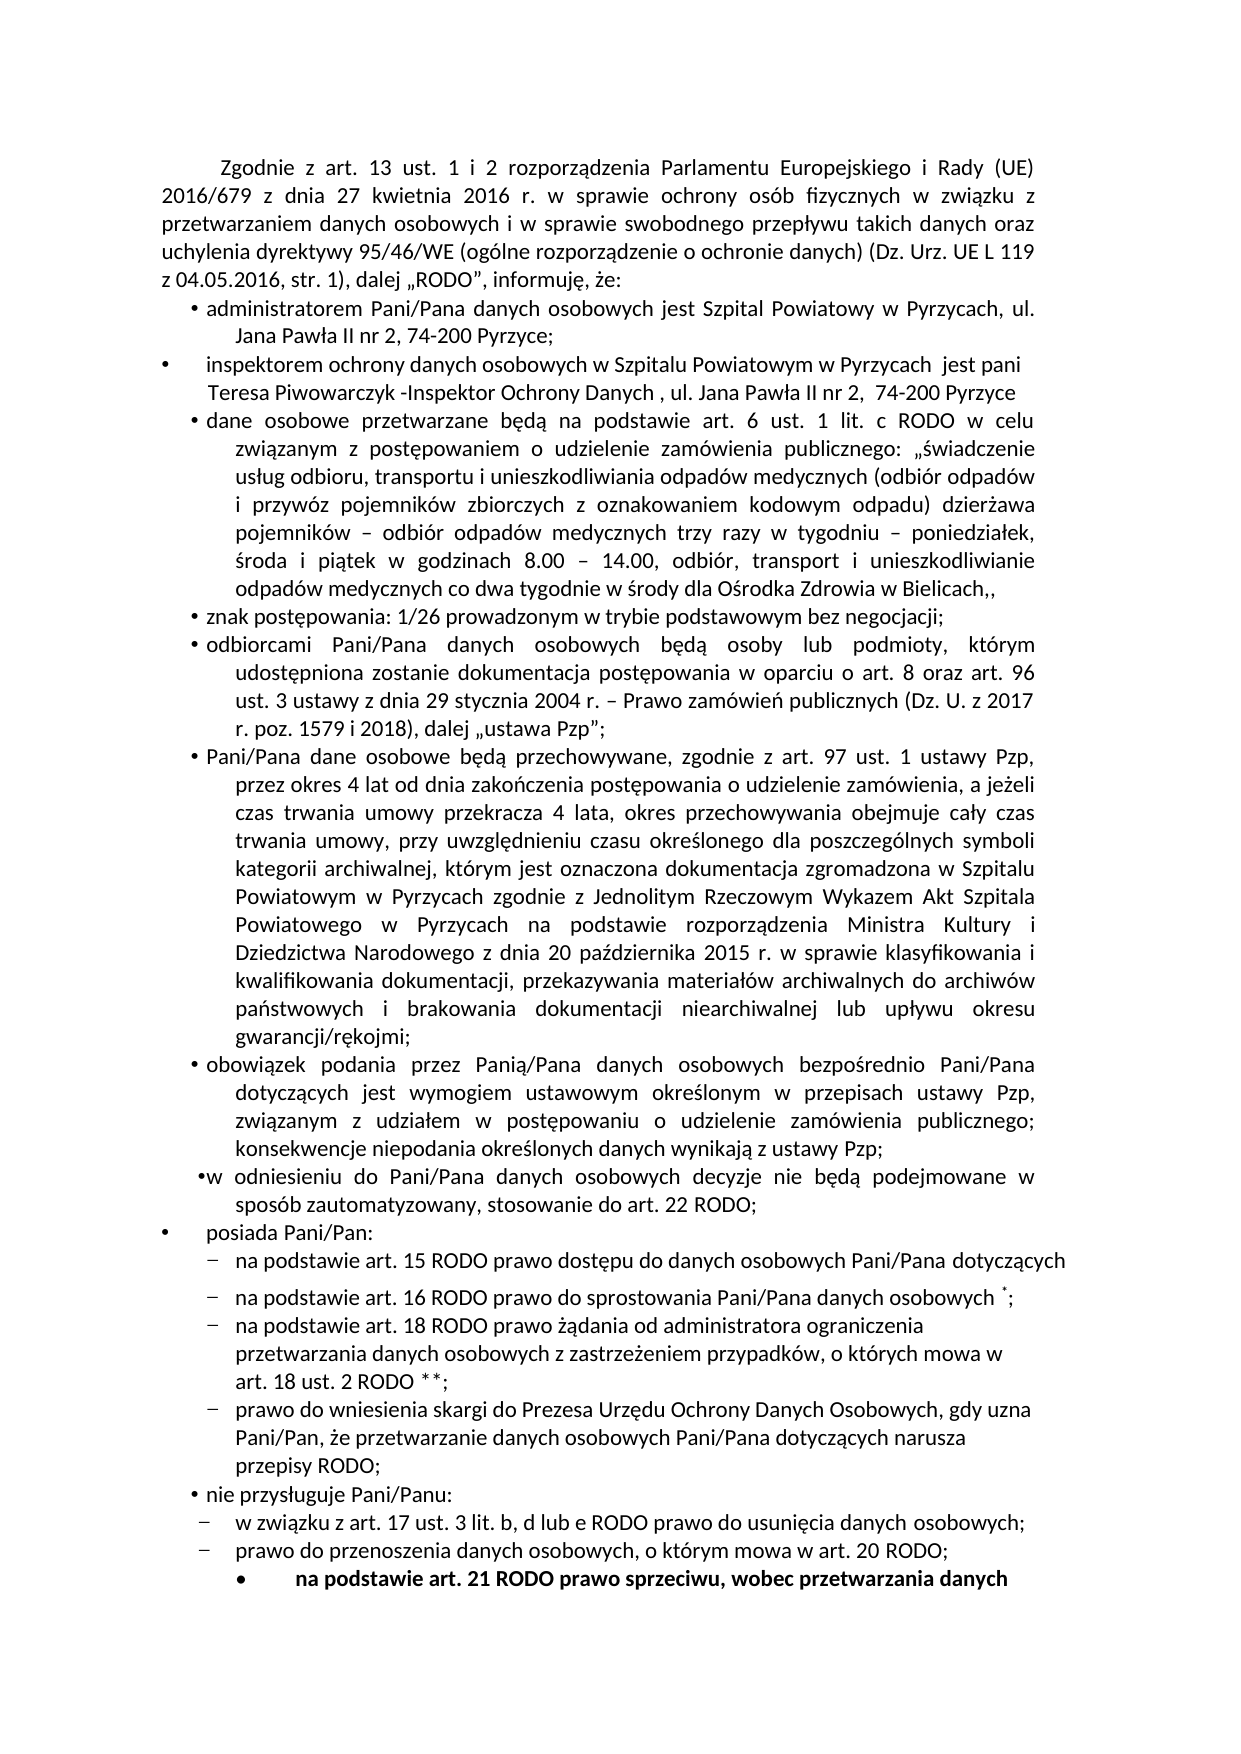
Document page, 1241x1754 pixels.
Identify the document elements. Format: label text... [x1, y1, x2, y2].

text Teresa Piwowarczyk -Inspektor Ochrony Danych , ul. Jana Pawła II nr 2, 74-200 Pyrzyce [161, 378, 1093, 406]
list w odniesieniu do Pani/Pana danych osobowych decyzje nie będą podejmowane w sposób zautomatyzowany, stosowanie do art. 22 RODO; [198, 1162, 1036, 1218]
list w związku z art. 17 ust. 3 lit. b, d lub e RODO prawo do usunięcia danych osobowych; [198, 1508, 1093, 1536]
list posiada Pani/Pan: [161, 1218, 1093, 1247]
list nie przysługuje Pani/Panu: [191, 1480, 1093, 1508]
list znak postępowania: 1/26 prowadzonym w trybie podstawowym bez negocjacji; [191, 602, 1036, 630]
list na podstawie art. 15 RODO prawo dostępu do danych osobowych Pani/Pana dotyczących [206, 1247, 1093, 1274]
list obowiązek podania przez Panią/Pana danych osobowych bezpośrednio Pani/Pana dotyczących jest wymogiem ustawowym określonym w przepisach ustawy Pzp, związanym z udziałem w postępowaniu o udzielenie zamówienia publicznego; konsekwencje niepodania określonych danych wynikają z ustawy Pzp; [191, 1050, 1036, 1162]
list odbiorcami Pani/Pana danych osobowych będą osoby lub podmioty, którym udostępniona zostanie dokumentacja postępowania w oparciu o art. 8 oraz art. 96 ust. 3 ustawy z dnia 29 stycznia 2004 r. – Prawo zamówień publicznych (Dz. U. z 2017 r. poz. 1579 i 2018), dalej „ustawa Pzp”; [191, 630, 1036, 742]
list administratorem Pani/Pana danych osobowych jest Szpital Powiatowy w Pyrzycach, ul. Jana Pawła II nr 2, 74-200 Pyrzyce; [191, 294, 1036, 350]
list na podstawie art. 18 RODO prawo żądania od administratora ograniczenia przetwarzania danych osobowych z zastrzeżeniem przypadków, o których mowa w art. 18 ust. 2 RODO **; [206, 1311, 1036, 1396]
list Pani/Pana dane osobowe będą przechowywane, zgodnie z art. 97 ust. 1 ustawy Pzp, przez okres 4 lat od dnia zakończenia postępowania o udzielenie zamówienia, a jeżeli czas trwania umowy przekracza 4 lata, okres przechowywania obejmuje cały czas trwania umowy, przy uwzględnieniu czasu określonego dla poszczególnych symboli kategorii archiwalnej, którym jest oznaczona dokumentacja zgromadzona w Szpitalu Powiatowym w Pyrzycach zgodnie z Jednolitym Rzeczowym Wykazem Akt Szpitala Powiatowego w Pyrzycach na podstawie rozporządzenia Ministra Kultury i Dziedzictwa Narodowego z dnia 20 października 2015 r. w sprawie klasyfikowania i kwalifikowania dokumentacji, przekazywania materiałów archiwalnych do archiwów państwowych i brakowania dokumentacji niearchiwalnej lub upływu okresu gwarancji/rękojmi; [191, 742, 1036, 1050]
list prawo do wniesienia skargi do Prezesa Urzędu Ochrony Danych Osobowych, gdy uzna Pani/Pan, że przetwarzanie danych osobowych Pani/Pana dotyczących narusza przepisy RODO; [206, 1396, 1036, 1479]
list prawo do przenoszenia danych osobowych, o którym mowa w art. 20 RODO; [198, 1536, 1093, 1564]
list inspektorem ochrony danych osobowych w Szpitalu Powiatowym w Pyrzycach jest pani [161, 350, 1093, 378]
list na podstawie art. 16 RODO prawo do sprostowania Pani/Pana danych osobowych *; [206, 1283, 1093, 1311]
list dane osobowe przetwarzane będą na podstawie art. 6 ust. 1 lit. c RODO w celu związanym z postępowaniem o udzielenie zamówienia publicznego: „świadczenie usług odbioru, transportu i unieszkodliwiania odpadów medycznych (odbiór odpadów i przywóz pojemników zbiorczych z oznakowaniem kodowym odpadu) dzierżawa pojemników – odbiór odpadów medycznych trzy razy w tygodniu – poniedziałek, środa i piątek w godzinach 8.00 – 14.00, odbiór, transport i unieszkodliwianie odpadów medycznych co dwa tygodnie w środy dla Ośrodka Zdrowia w Bielicach,, [191, 406, 1036, 602]
subtitle na podstawie art. 21 RODO prawo sprzeciwu, wobec przetwarzania danych [235, 1564, 1036, 1592]
text Zgodnie z art. 13 ust. 1 i 2 rozporządzenia Parlamentu Europejskiego i Rady (UE) 2016/679 z dnia 27 kwietnia 2016 r. w sprawie ochrony osób fizycznych w związku z przetwarzaniem danych osobowych i w sprawie swobodnego przepływu takich danych oraz uchylenia dyrektywy 95/46/WE (ogólne rozporządzenie o ochronie danych) (Dz. Urz. UE L 119 z 04.05.2016, str. 1), dalej „RODO”, informuję, że: [161, 153, 1036, 293]
